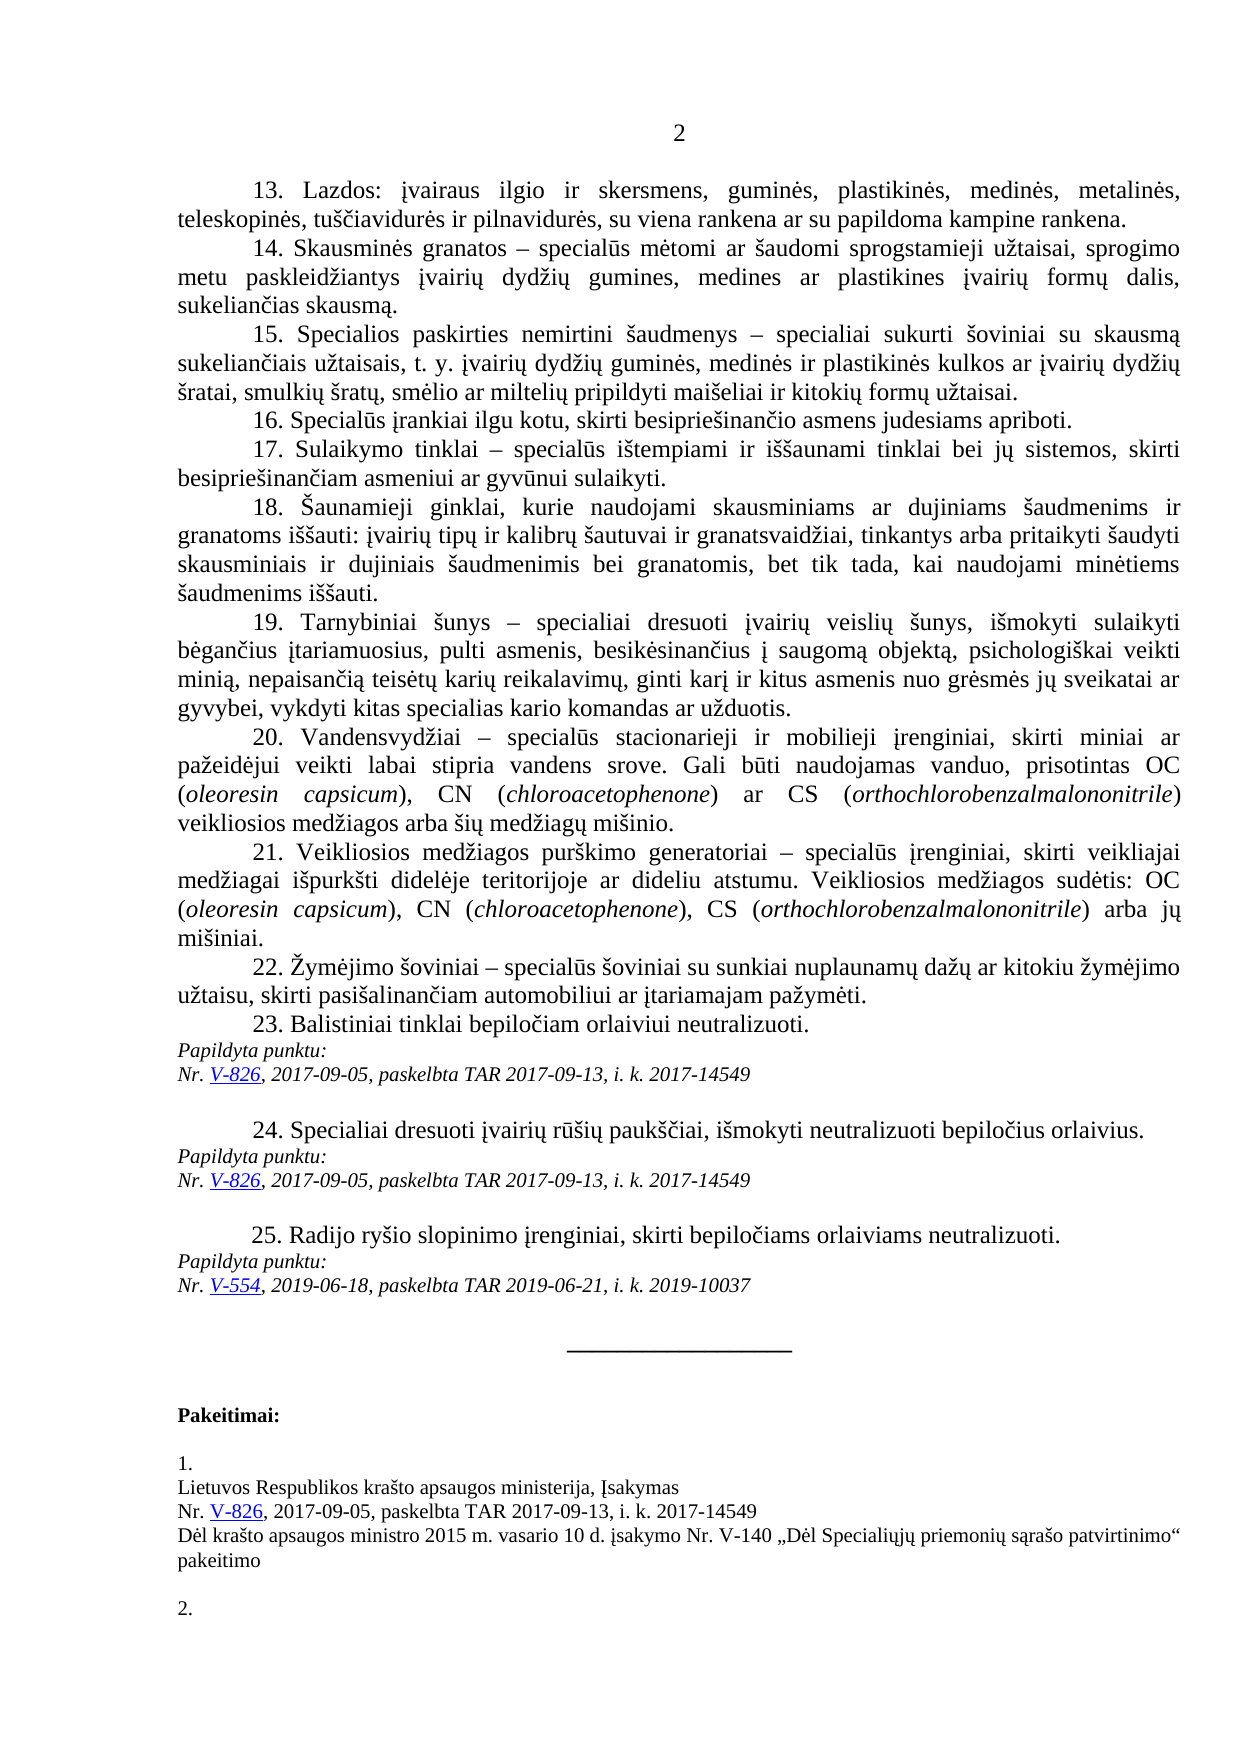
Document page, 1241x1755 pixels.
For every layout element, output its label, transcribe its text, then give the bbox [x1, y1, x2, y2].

text 20. Vandensvydžiai – specialūs stacionarieji ir mobilieji įrenginiai, skirti miniai ar pažeidėjui veikti labai stipria vandens srove. Gali būti naudojamas vanduo, prisotintas OC (oleoresin capsicum), CN (chloroacetophenone) ar CS (orthochlorobenzalmalononitrile) veikliosios medžiagos arba šių medžiagų mišinio. [177, 722, 1181, 837]
text 14. Skausminės granatos – specialūs mėtomi ar šaudomi sprogstamieji užtaisai, sprogimo metu paskleidžiantys įvairių dydžių gumines, medines ar plastikines įvairių formų dalis, sukeliančias skausmą. [177, 233, 1181, 319]
text Nr. V-554, 2019-06-18, paskelbta TAR 2019-06-21, i. k. 2019-10037 [177, 1273, 1181, 1297]
text 23. Balistiniai tinklai bepiločiam orlaiviui neutralizuoti. [177, 1009, 1181, 1038]
text Nr. V-826, 2017-09-05, paskelbta TAR 2017-09-13, i. k. 2017-14549 [177, 1168, 1181, 1192]
text 15. Specialios paskirties nemirtini šaudmenys – specialiai sukurti šoviniai su skausmą sukeliančiais užtaisais, t. y. įvairių dydžių guminės, medinės ir plastikinės kulkos ar įvairių dydžių šratai, smulkių šratų, smėlio ar miltelių pripildyti maišeliai ir kitokių formų užtaisai. [177, 319, 1181, 406]
text 1. [177, 1451, 1181, 1475]
text Dėl krašto apsaugos ministro 2015 m. vasario 10 d. įsakymo Nr. V-140 „Dėl Specialiųjų priemonių sąrašo patvirtinimo“ pakeitimo [177, 1523, 1181, 1572]
text Papildyta punktu: [177, 1038, 1181, 1062]
text Papildyta punktu: [177, 1144, 1181, 1168]
text 24. Specialiai dresuoti įvairių rūšių paukščiai, išmokyti neutralizuoti bepiločius orlaivius. [177, 1115, 1181, 1144]
text 13. Lazdos: įvairaus ilgio ir skersmens, guminės, plastikinės, medinės, metalinės, teleskopinės, tuščiavidurės ir pilnavidurės, su viena rankena ar su papildoma kampine rankena. [177, 176, 1181, 233]
text 18. Šaunamieji ginklai, kurie naudojami skausminiams ar dujiniams šaudmenims ir granatoms iššauti: įvairių tipų ir kalibrų šautuvai ir granatsvaidžiai, tinkantys arba pritaikyti šaudyti skausminiais ir dujiniais šaudmenimis bei granatomis, bet tik tada, kai naudojami minėtiems šaudmenims iššauti. [177, 492, 1181, 607]
text 25. Radijo ryšio slopinimo įrenginiai, skirti bepiločiams orlaiviams neutralizuoti. [177, 1221, 1181, 1249]
text 17. Sulaikymo tinklai – specialūs ištempiami ir iššaunami tinklai bei jų sistemos, skirti besipriešinančiam asmeniui ar gyvūnui sulaikyti. [177, 434, 1181, 492]
text 21. Veikliosios medžiagos purškimo generatoriai – specialūs įrenginiai, skirti veikliajai medžiagai išpurkšti didelėje teritorijoje ar dideliu atstumu. Veikliosios medžiagos sudėtis: OC (oleoresin capsicum), CN (chloroacetophenone), CS (orthochlorobenzalmalononitrile) arba jų mišiniai. [177, 837, 1181, 952]
text 22. Žymėjimo šoviniai – specialūs šoviniai su sunkiai nuplaunamų dažų ar kitokiu žymėjimo užtaisu, skirti pasišalinančiam automobiliui ar įtariamajam pažymėti. [177, 952, 1181, 1009]
text 19. Tarnybiniai šunys – specialiai dresuoti įvairių veislių šunys, išmokyti sulaikyti bėgančius įtariamuosius, pulti asmenis, besikėsinančius į saugomą objektą, psichologiškai veikti minią, nepaisančią teisėtų karių reikalavimų, ginti karį ir kitus asmenis nuo grėsmės jų sveikatai ar gyvybei, vykdyti kitas specialias kario komandas ar užduotis. [177, 607, 1181, 722]
text 2. [177, 1596, 1181, 1620]
text Nr. V-826, 2017-09-05, paskelbta TAR 2017-09-13, i. k. 2017-14549 [177, 1499, 1181, 1523]
text Pakeitimai: [177, 1403, 1181, 1427]
text Lietuvos Respublikos krašto apsaugos ministerija, Įsakymas [177, 1475, 1181, 1499]
text Nr. V-826, 2017-09-05, paskelbta TAR 2017-09-13, i. k. 2017-14549 [177, 1062, 1181, 1086]
text 16. Specialūs įrankiai ilgu kotu, skirti besipriešinančio asmens judesiams apriboti. [177, 406, 1181, 434]
text Papildyta punktu: [177, 1249, 1181, 1273]
text __________________ [177, 1326, 1181, 1355]
